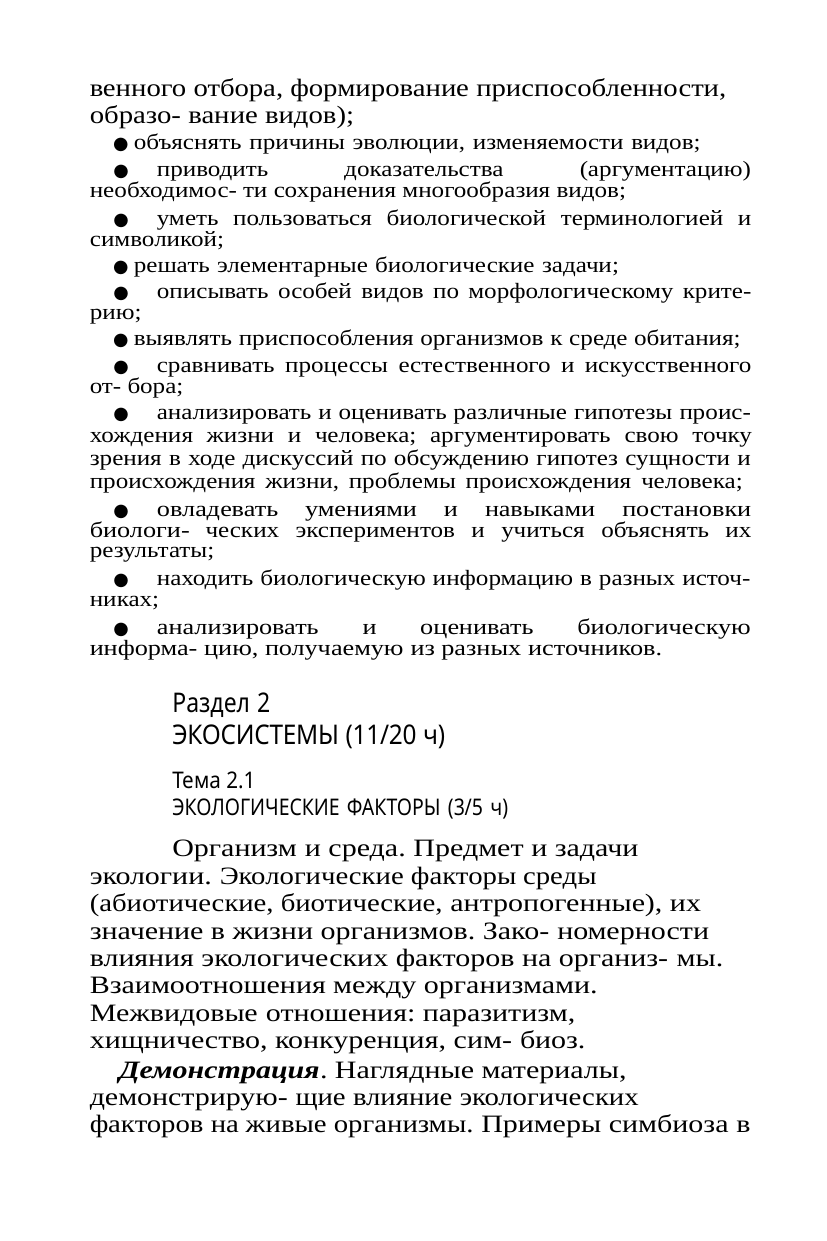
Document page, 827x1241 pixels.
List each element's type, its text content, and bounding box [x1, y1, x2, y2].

text Тема 2.1 [172, 767, 762, 794]
text Организм и среда. Предмет и задачи экологии. Экологические факторы среды (абиотические, биотические, антропогенные), их значение в жизни организмов. Зако- номерности влияния экологических факторов на организ- мы. Взаимоотношения между организмами. Межвидовые отношения: паразитизм, хищничество, конкуренция, сим- биоз. [89, 833, 751, 1054]
list решать элементарные биологические задачи; [113, 251, 762, 277]
list описывать особей видов по морфологическому крите- рию; [89, 278, 751, 324]
list сравнивать процессы естественного и искусственного от- бора; [89, 352, 751, 398]
list находить биологическую информацию в разных источ- никах; [89, 565, 751, 611]
list приводить доказательства (аргументацию) необходимос- ти сохранения многообразия видов; [89, 156, 751, 202]
text Демонстрация. Наглядные материалы, демонстрирую- щие влияние экологических факторов на живые организмы. Примеры симбиоза в [89, 1055, 751, 1138]
text ЭКОЛОГИЧЕСКИЕ ФАКТОРЫ (3/5 ч) [172, 794, 762, 821]
list объяснять причины эволюции, изменяемости видов; [113, 129, 762, 154]
list выявлять приспособления организмов к среде обитания; [113, 324, 762, 351]
list анализировать и оценивать различные гипотезы проис- хождения жизни и человека; аргументировать свою точку зрения в ходе дискуссий по обсуждению гипотез сущности и происхождения жизни, проблемы происхождения человека; [89, 399, 752, 493]
subtitle Раздел 2 [172, 689, 762, 719]
list уметь пользоваться биологической терминологией и символикой; [89, 205, 751, 251]
text венного отбора, формирование приспособленности, образо- вание видов); [89, 73, 751, 129]
text ЭКОСИСТЕМЫ (11/20 ч) [172, 719, 762, 751]
list овладевать умениями и навыками постановки биологи- ческих экспериментов и учиться объяснять их результаты; [89, 496, 751, 562]
list анализировать и оценивать биологическую информа- цию, получаемую из разных источников. [89, 614, 751, 661]
